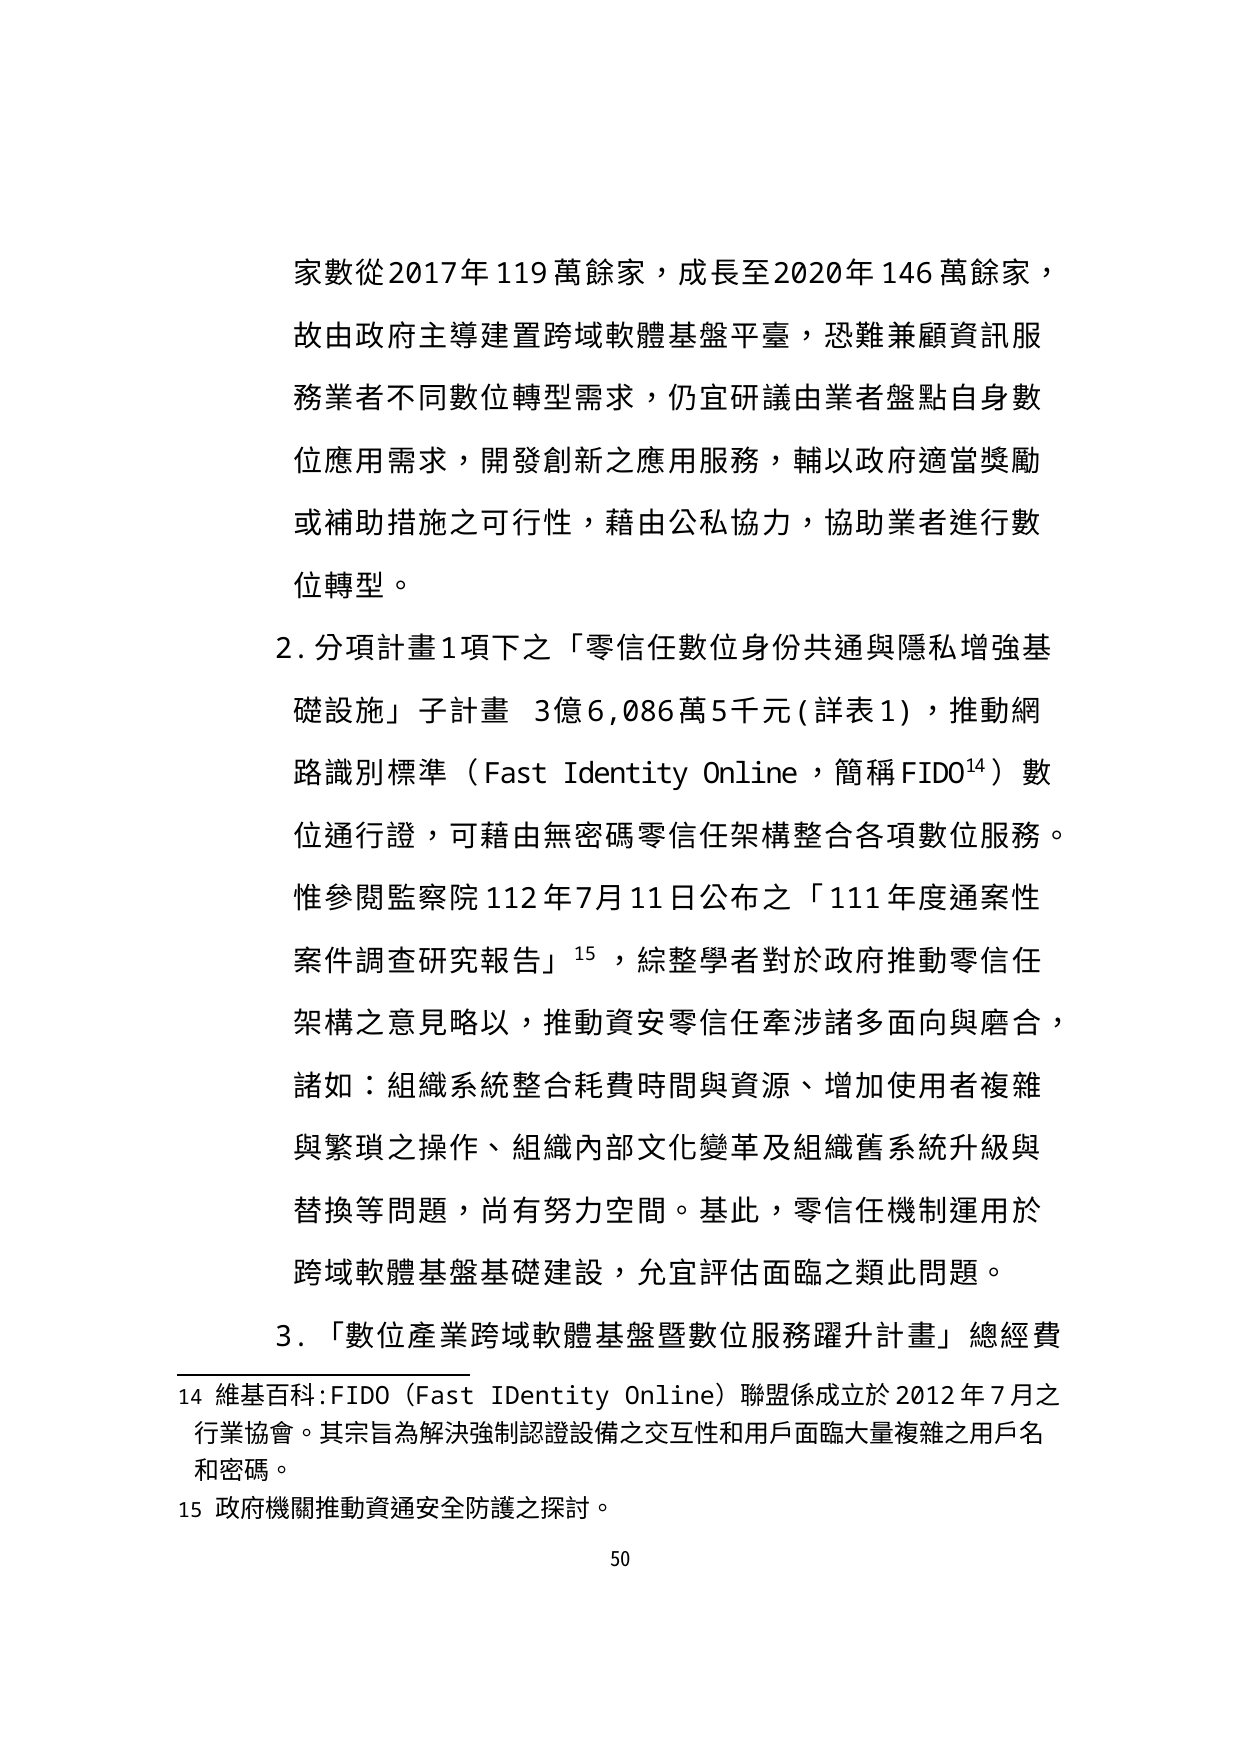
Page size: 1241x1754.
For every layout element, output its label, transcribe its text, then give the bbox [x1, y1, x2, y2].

text 3.「數位產業跨域軟體基盤暨數位服務躍升計畫」總經費 [266, 1292, 1063, 1354]
text 政府機關推動資通安全防護之探討。 [177, 1487, 1063, 1525]
text 維基百科:FIDO（Fast IDentity Online）聯盟係成立於2012年7月之行業協會。其宗旨為解決強制認證設備之交互性和用戶面臨大量複雜之用戶名和密碼。 [177, 1375, 1063, 1487]
text 家數從2017年119萬餘家，成長至2020年146萬餘家，故由政府主導建置跨域軟體基盤平臺，恐難兼顧資訊服務業者不同數位轉型需求，仍宜研議由業者盤點自身數位應用需求，開發創新之應用服務，輔以政府適當獎勵或補助措施之可行性，藉由公私協力，協助業者進行數位轉型。 [266, 229, 1063, 604]
text 2.分項計畫1項下之「零信任數位身份共通與隱私增強基礎設施」子計畫 3億6,086萬5千元(詳表1)，推動網路識別標準（Fast Identity Online，簡稱FIDO）數位通行證，可藉由無密碼零信任架構整合各項數位服務。惟參閱監察院112年7月11日公布之「111年度通案性案件調查研究報告」，綜整學者對於政府推動零信任架構之意見略以，推動資安零信任牽涉諸多面向與磨合，諸如：組織系統整合耗費時間與資源、增加使用者複雜與繁瑣之操作、組織內部文化變革及組織舊系統升級與替換等問題，尚有努力空間。基此，零信任機制運用於跨域軟體基盤基礎建設，允宜評估面臨之類此問題。 [266, 604, 1063, 1292]
